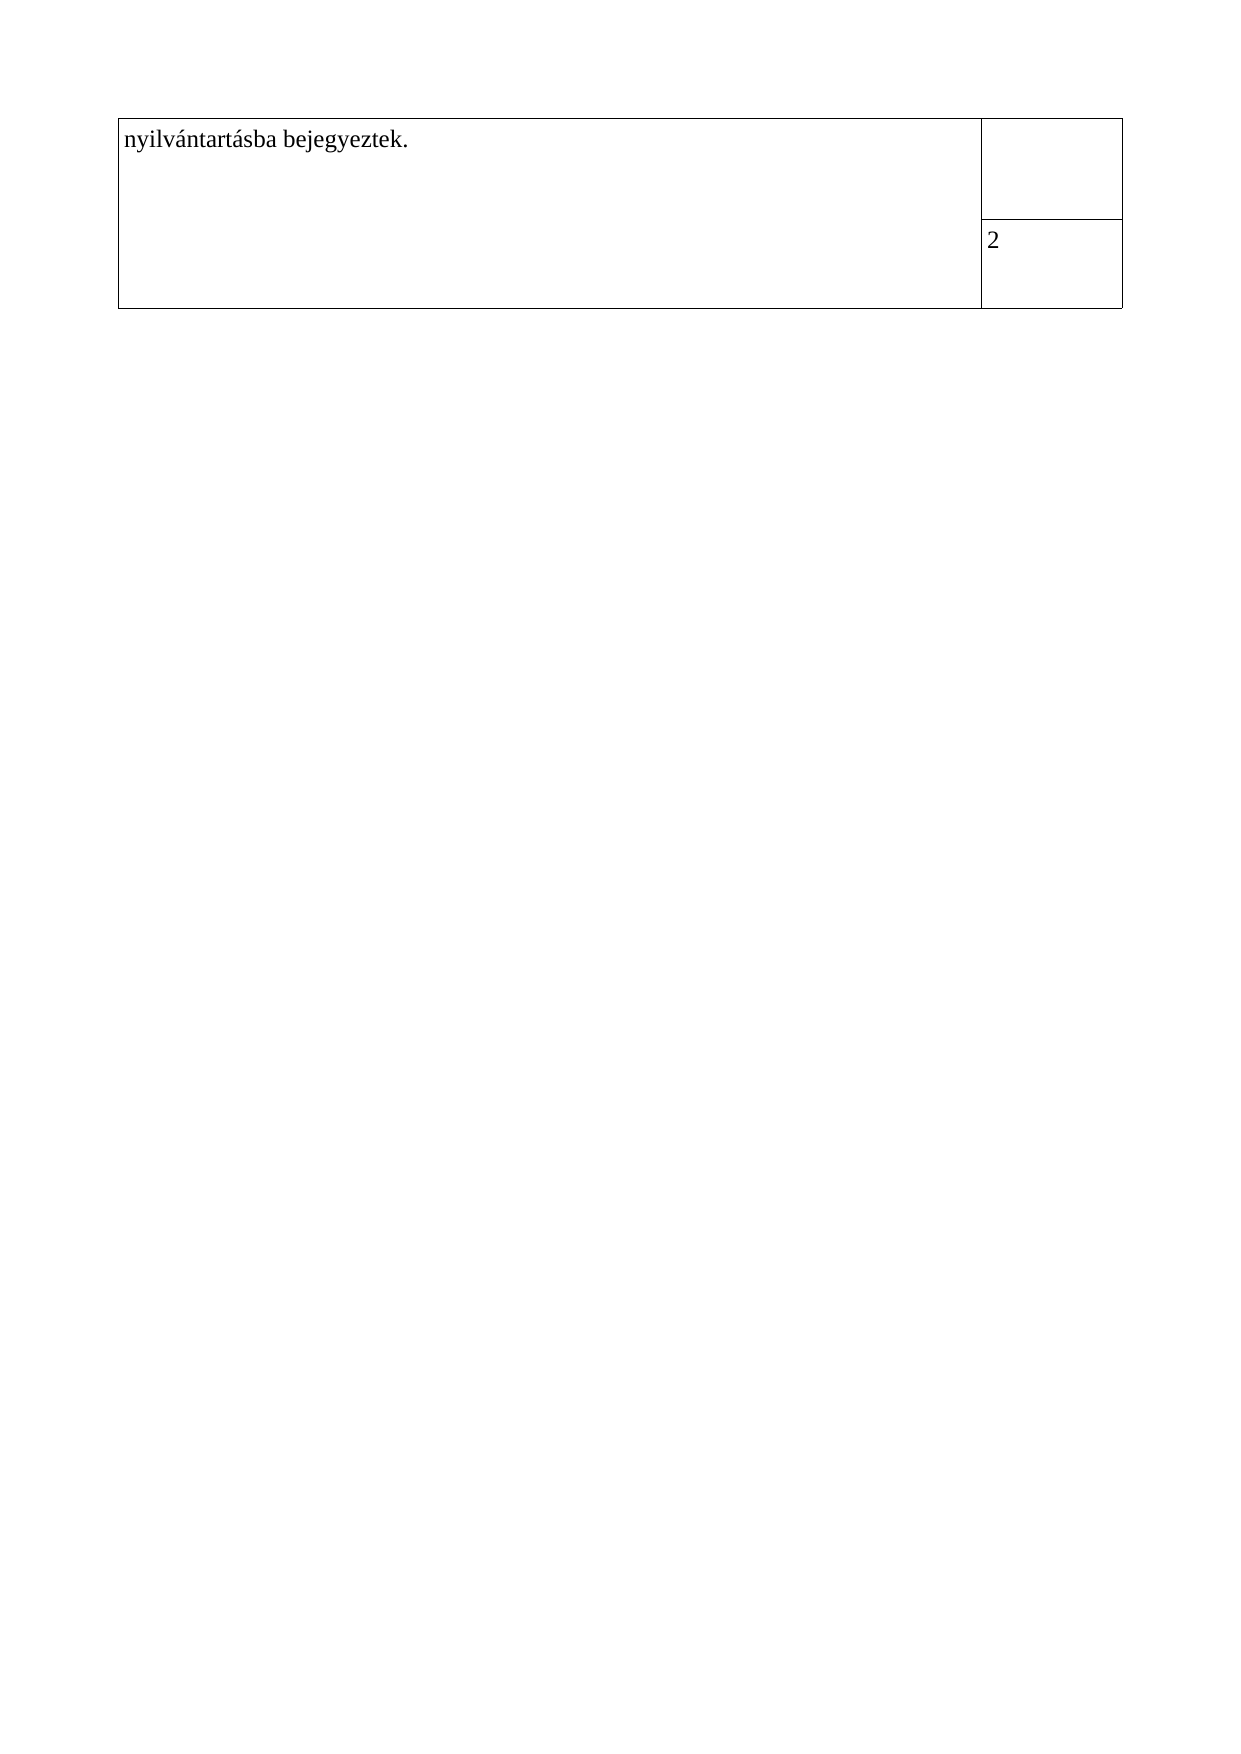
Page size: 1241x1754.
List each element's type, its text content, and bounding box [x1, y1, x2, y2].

table_header nyilvántartásba bejegyeztek. [119, 119, 981, 308]
table_cell 2 [982, 220, 1122, 308]
table_header [982, 119, 1122, 219]
